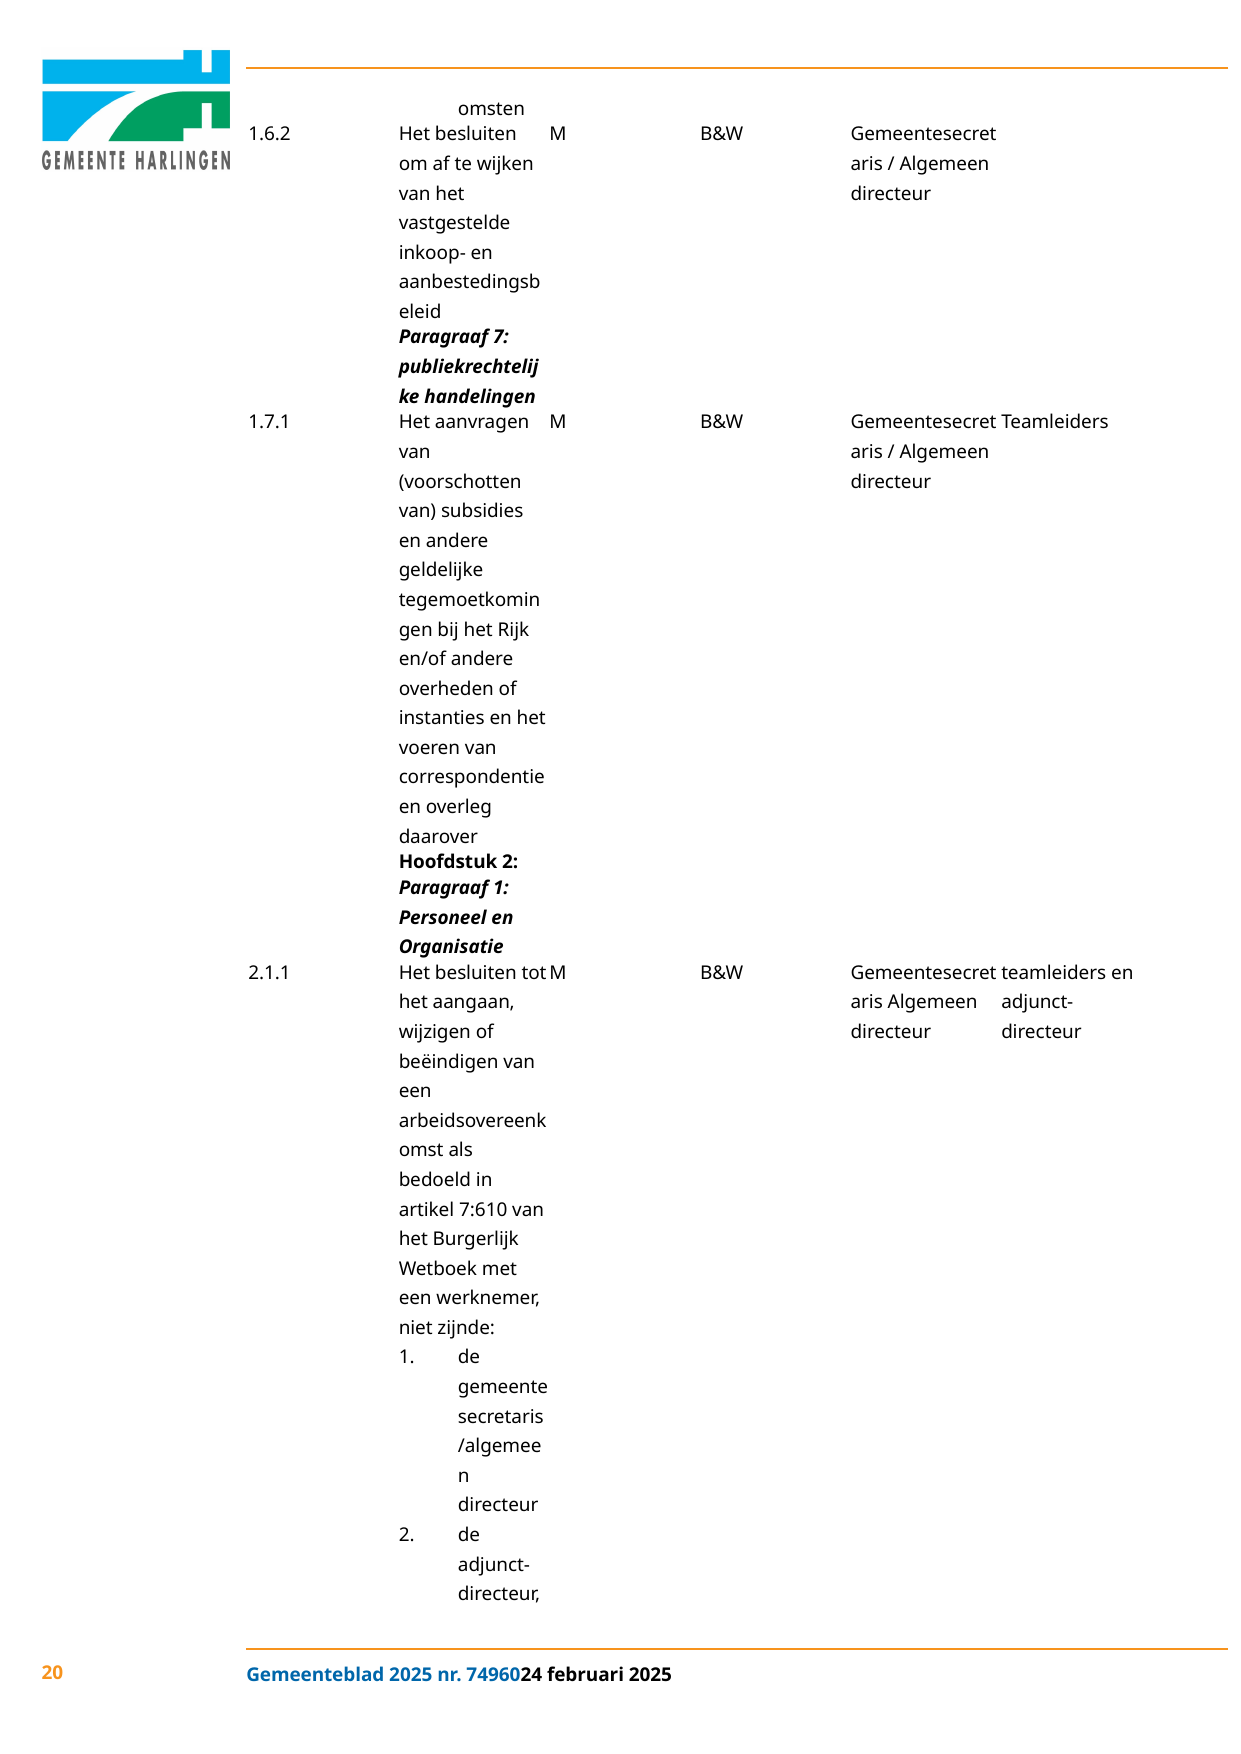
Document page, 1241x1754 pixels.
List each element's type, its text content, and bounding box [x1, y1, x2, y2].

table_cell B&W [700, 121, 850, 324]
table_cell [700, 95, 850, 121]
table_cell [1001, 849, 1152, 874]
table_cell [1001, 874, 1152, 959]
table_cell B&W [700, 959, 850, 1606]
table_cell [700, 849, 850, 874]
table_cell Het aanvragen van (voorschotten van) subsidies en andere geldelijke tegemoetkomingen bij het Rijk en/of andere overheden of instanties en het voeren van correspondentie en overleg daarover [399, 409, 549, 848]
table_cell [549, 324, 700, 409]
table_cell Hoofdstuk 2: [399, 849, 549, 874]
table_cell 1.7.1 [248, 409, 398, 848]
table_cell [700, 324, 850, 409]
table_cell teamleiders en adjunct-directeur [1001, 959, 1152, 1606]
table_cell [1001, 121, 1152, 324]
table_cell [850, 849, 1001, 874]
table_cell Het besluiten tot het aangaan, wijzigen of beëindigen van een arbeidsovereenkomst als bedoeld in artikel 7:610 van het Burgerlijk Wetboek met een werknemer, niet zijnde: de gemeentesecretaris/algemeen directeur de adjunct-directeur, [399, 959, 549, 1606]
table_cell 2.1.1 [248, 959, 398, 1606]
table_cell Gemeentesecretaris Algemeen directeur [850, 959, 1001, 1606]
table_cell [248, 95, 398, 121]
table_cell B&W [700, 409, 850, 848]
table_cell [850, 874, 1001, 959]
table_cell [549, 95, 700, 121]
table_cell [700, 874, 850, 959]
picture [41, 47, 231, 172]
table_cell Het besluiten om af te wijken van het vastgestelde inkoop- en aanbestedingsbeleid [399, 121, 549, 324]
table_cell Teamleiders [1001, 409, 1152, 848]
table_cell [549, 849, 700, 874]
table_cell Gemeentesecretaris / Algemeen directeur [850, 121, 1001, 324]
table_cell [850, 95, 1001, 121]
table_cell M [549, 121, 700, 324]
table_cell [1001, 95, 1152, 121]
table_cell M [549, 409, 700, 848]
table_cell [549, 874, 700, 959]
table_cell Paragraaf 7: publiekrechtelijke handelingen [399, 324, 549, 409]
table_cell Paragraaf 1: Personeel en Organisatie [399, 874, 549, 959]
table_cell 1.6.2 [248, 121, 398, 324]
table_cell [850, 324, 1001, 409]
table_cell [248, 324, 398, 409]
table_cell M [549, 959, 700, 1606]
table_cell [248, 849, 398, 874]
table_cell [1001, 324, 1152, 409]
table_cell Gemeentesecretaris / Algemeen directeur [850, 409, 1001, 848]
table_cell omsten [399, 95, 549, 121]
table_cell [248, 874, 398, 959]
